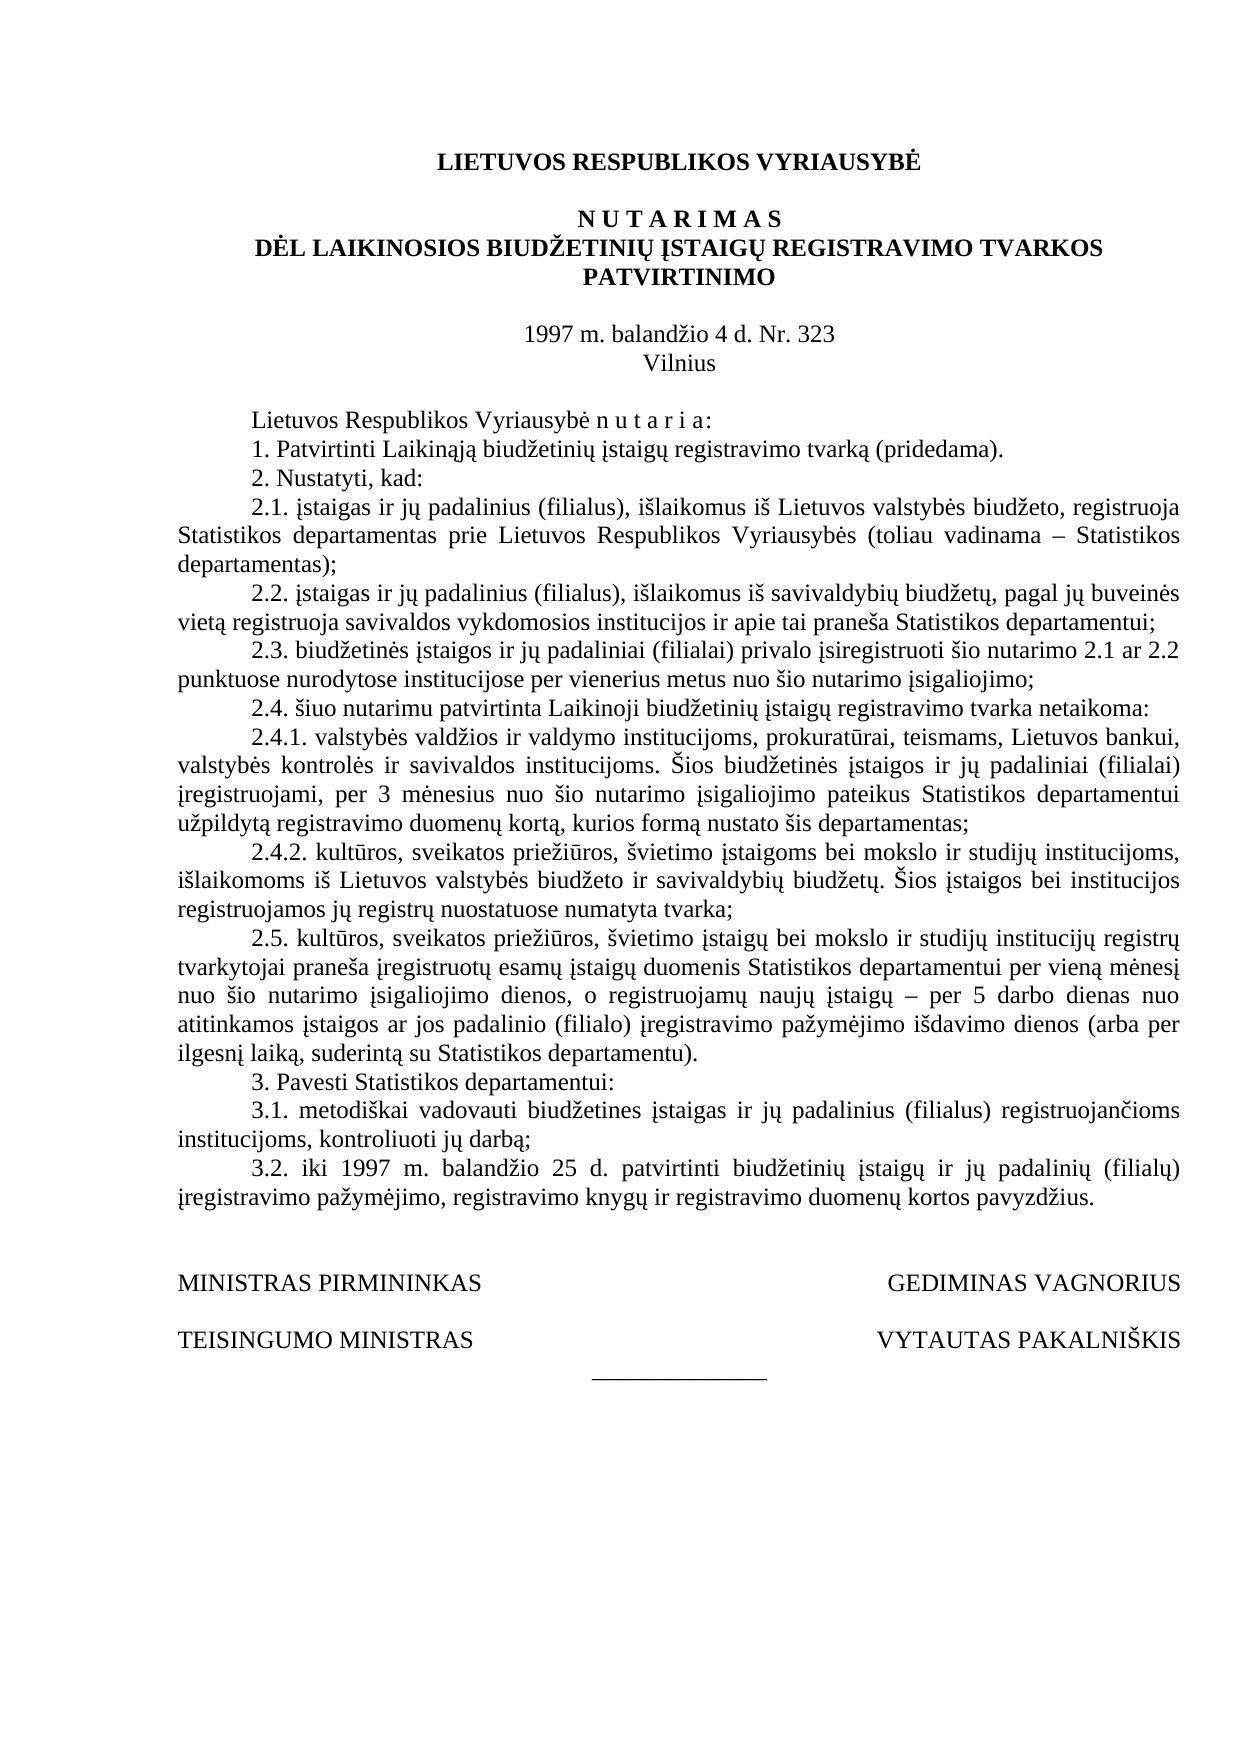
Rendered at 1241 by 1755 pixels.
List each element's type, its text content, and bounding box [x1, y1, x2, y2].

text N U T A R I M A S [177, 204, 1181, 233]
text 2. Nustatyti, kad: [177, 463, 1181, 492]
text ______________ [177, 1354, 1181, 1383]
text Lietuvos Respublikos Vyriausybė nutaria: [177, 406, 1181, 434]
text 2.4. šiuo nutarimu patvirtinta Laikinoji biudžetinių įstaigų registravimo tvarka netaikoma: [177, 693, 1181, 722]
text 2.4.2. kultūros, sveikatos priežiūros, švietimo įstaigoms bei mokslo ir studijų institucijoms, išlaikomoms iš Lietuvos valstybės biudžeto ir savivaldybių biudžetų. Šios įstaigos bei institucijos registruojamos jų registrų nuostatuose numatyta tvarka; [177, 837, 1181, 923]
text 2.5. kultūros, sveikatos priežiūros, švietimo įstaigų bei mokslo ir studijų institucijų registrų tvarkytojai praneša įregistruotų esamų įstaigų duomenis Statistikos departamentui per vieną mėnesį nuo šio nutarimo įsigaliojimo dienos, o registruojamų naujų įstaigų – per 5 darbo dienas nuo atitinkamos įstaigos ar jos padalinio (filialo) įregistravimo pažymėjimo išdavimo dienos (arba per ilgesnį laiką, suderintą su Statistikos departamentu). [177, 923, 1181, 1067]
text 2.3. biudžetinės įstaigos ir jų padaliniai (filialai) privalo įsiregistruoti šio nutarimo 2.1 ar 2.2 punktuose nurodytose institucijose per vienerius metus nuo šio nutarimo įsigaliojimo; [177, 636, 1181, 693]
text 3.1. metodiškai vadovauti biudžetines įstaigas ir jų padalinius (filialus) registruojančioms institucijoms, kontroliuoti jų darbą; [177, 1096, 1181, 1153]
text Ministras Pirmininkas Gediminas Vagnorius [177, 1268, 1181, 1297]
text 3.2. iki 1997 m. balandžio 25 d. patvirtinti biudžetinių įstaigų ir jų padalinių (filialų) įregistravimo pažymėjimo, registravimo knygų ir registravimo duomenų kortos pavyzdžius. [177, 1153, 1181, 1211]
text Vilnius [177, 348, 1181, 377]
text 3. Pavesti Statistikos departamentui: [177, 1067, 1181, 1096]
text Teisingumo ministras Vytautas Pakalniškis [177, 1326, 1181, 1354]
text 1997 m. balandžio 4 d. Nr. 323 [177, 319, 1181, 348]
text 1. Patvirtinti Laikinąją biudžetinių įstaigų registravimo tvarką (pridedama). [177, 434, 1181, 463]
text 2.4.1. valstybės valdžios ir valdymo institucijoms, prokuratūrai, teismams, Lietuvos bankui, valstybės kontrolės ir savivaldos institucijoms. Šios biudžetinės įstaigos ir jų padaliniai (filialai) įregistruojami, per 3 mėnesius nuo šio nutarimo įsigaliojimo pateikus Statistikos departamentui užpildytą registravimo duomenų kortą, kurios formą nustato šis departamentas; [177, 722, 1181, 837]
text 2.2. įstaigas ir jų padalinius (filialus), išlaikomus iš savivaldybių biudžetų, pagal jų buveinės vietą registruoja savivaldos vykdomosios institucijos ir apie tai praneša Statistikos departamentui; [177, 578, 1181, 636]
text LIETUVOS RESPUBLIKOS VYRIAUSYBĖ [177, 147, 1181, 176]
text 2.1. įstaigas ir jų padalinius (filialus), išlaikomus iš Lietuvos valstybės biudžeto, registruoja Statistikos departamentas prie Lietuvos Respublikos Vyriausybės (toliau vadinama – Statistikos departamentas); [177, 492, 1181, 578]
text DĖL LAIKINOSIOS BIUDŽETINIŲ ĮSTAIGŲ REGISTRAVIMO TVARKOS PATVIRTINIMO [177, 233, 1181, 291]
